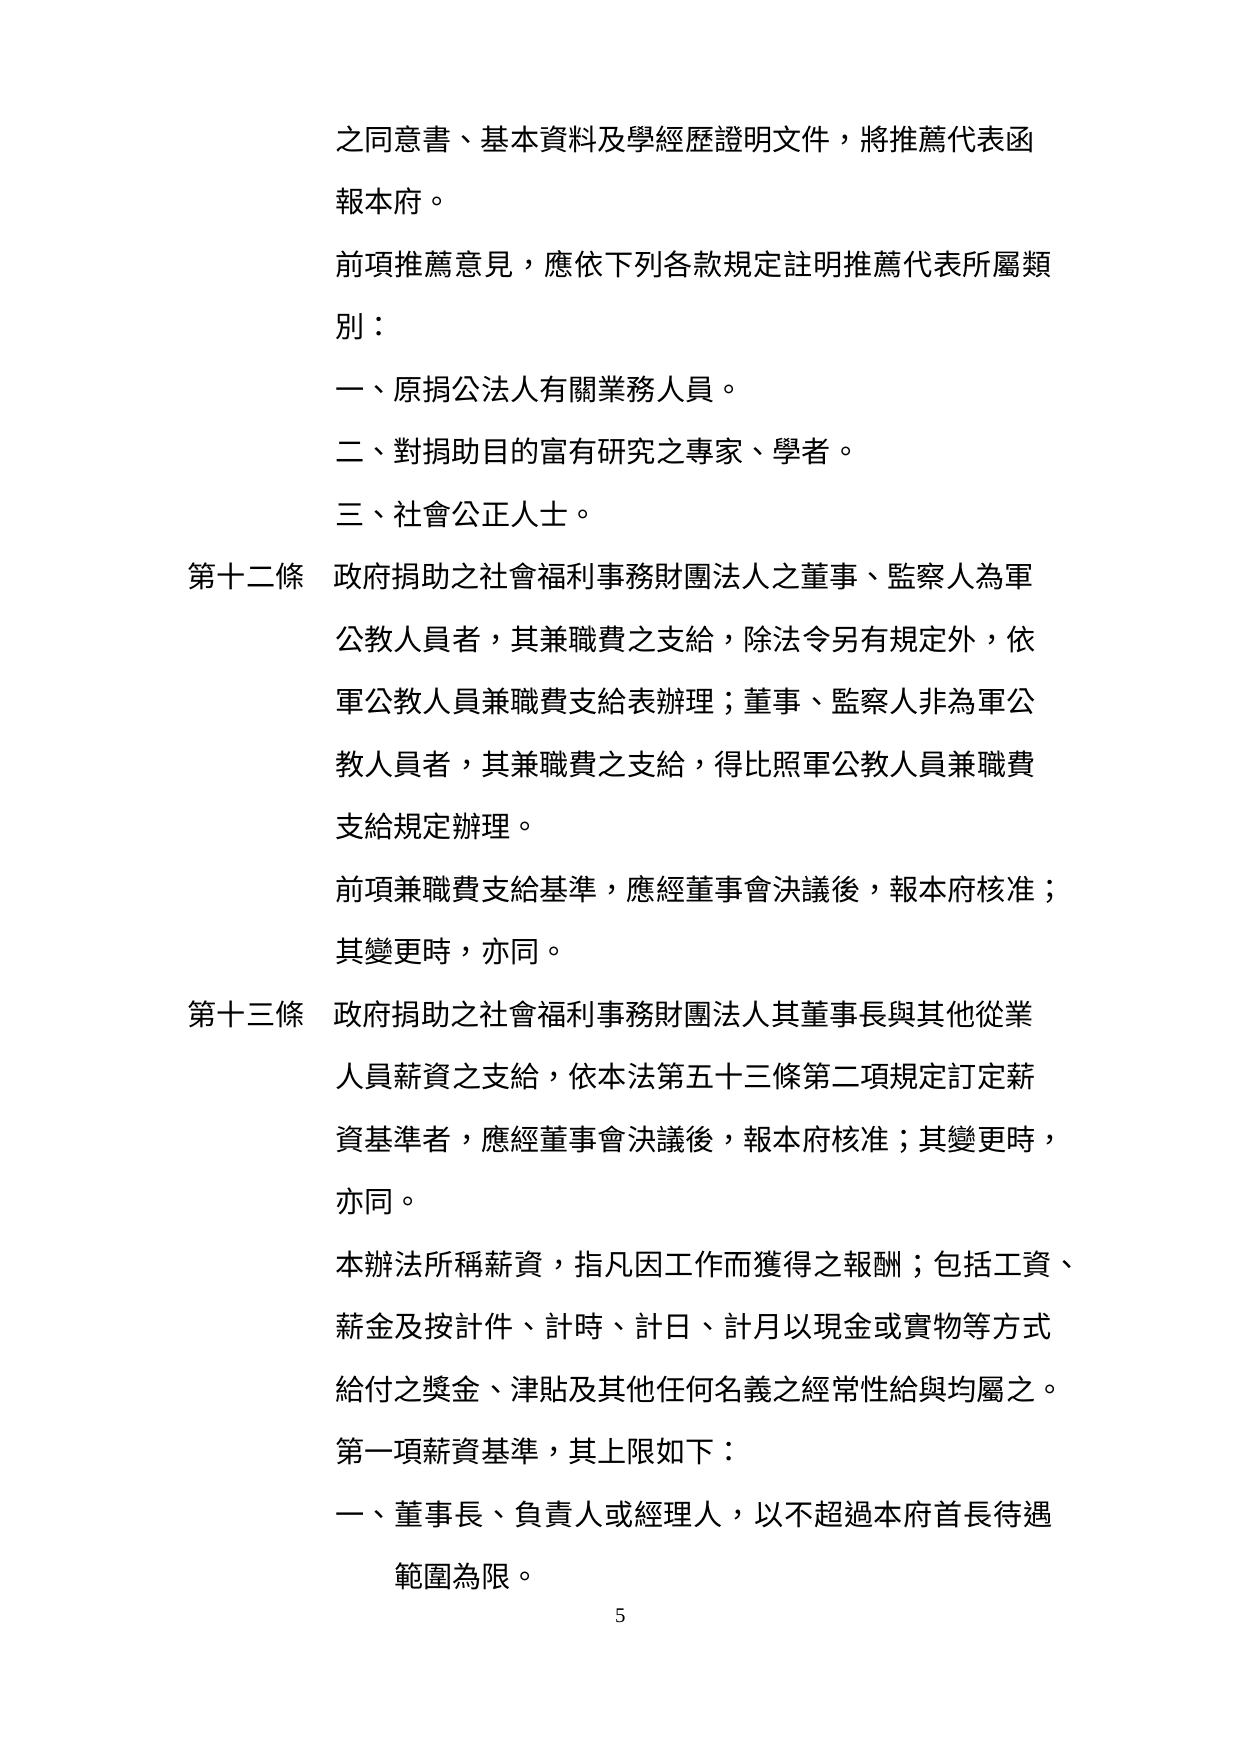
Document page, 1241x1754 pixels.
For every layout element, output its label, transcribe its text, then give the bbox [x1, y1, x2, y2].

text 第十三條 政府捐助之社會福利事務財團法人其董事長與其他從業人員薪資之支給，依本法第五十三條第二項規定訂定薪資基準者，應經董事會決議後，報本府核准；其變更時，亦同。 [187, 971, 1053, 1221]
text 之同意書、基本資料及學經歷證明文件，將推薦代表函報本府。 [335, 96, 1053, 221]
text 前項兼職費支給基準，應經董事會決議後，報本府核准；其變更時，亦同。 [335, 846, 1053, 971]
text 二、對捐助目的富有研究之專家、學者。 [335, 408, 1053, 471]
text 前項推薦意見，應依下列各款規定註明推薦代表所屬類別： [335, 221, 1053, 346]
text 一、董事長、負責人或經理人，以不超過本府首長待遇範圍為限。 [335, 1471, 1053, 1596]
text 本辦法所稱薪資，指凡因工作而獲得之報酬；包括工資、薪金及按計件、計時、計日、計月以現金或實物等方式給付之獎金、津貼及其他任何名義之經常性給與均屬之。 [335, 1221, 1053, 1408]
text 第十二條 政府捐助之社會福利事務財團法人之董事、監察人為軍公教人員者，其兼職費之支給，除法令另有規定外，依軍公教人員兼職費支給表辦理；董事、監察人非為軍公教人員者，其兼職費之支給，得比照軍公教人員兼職費支給規定辦理。 [187, 533, 1053, 846]
text 一、原捐公法人有關業務人員。 [335, 346, 1053, 408]
text 第一項薪資基準，其上限如下： [335, 1408, 1053, 1471]
text 三、社會公正人士。 [335, 471, 1053, 533]
